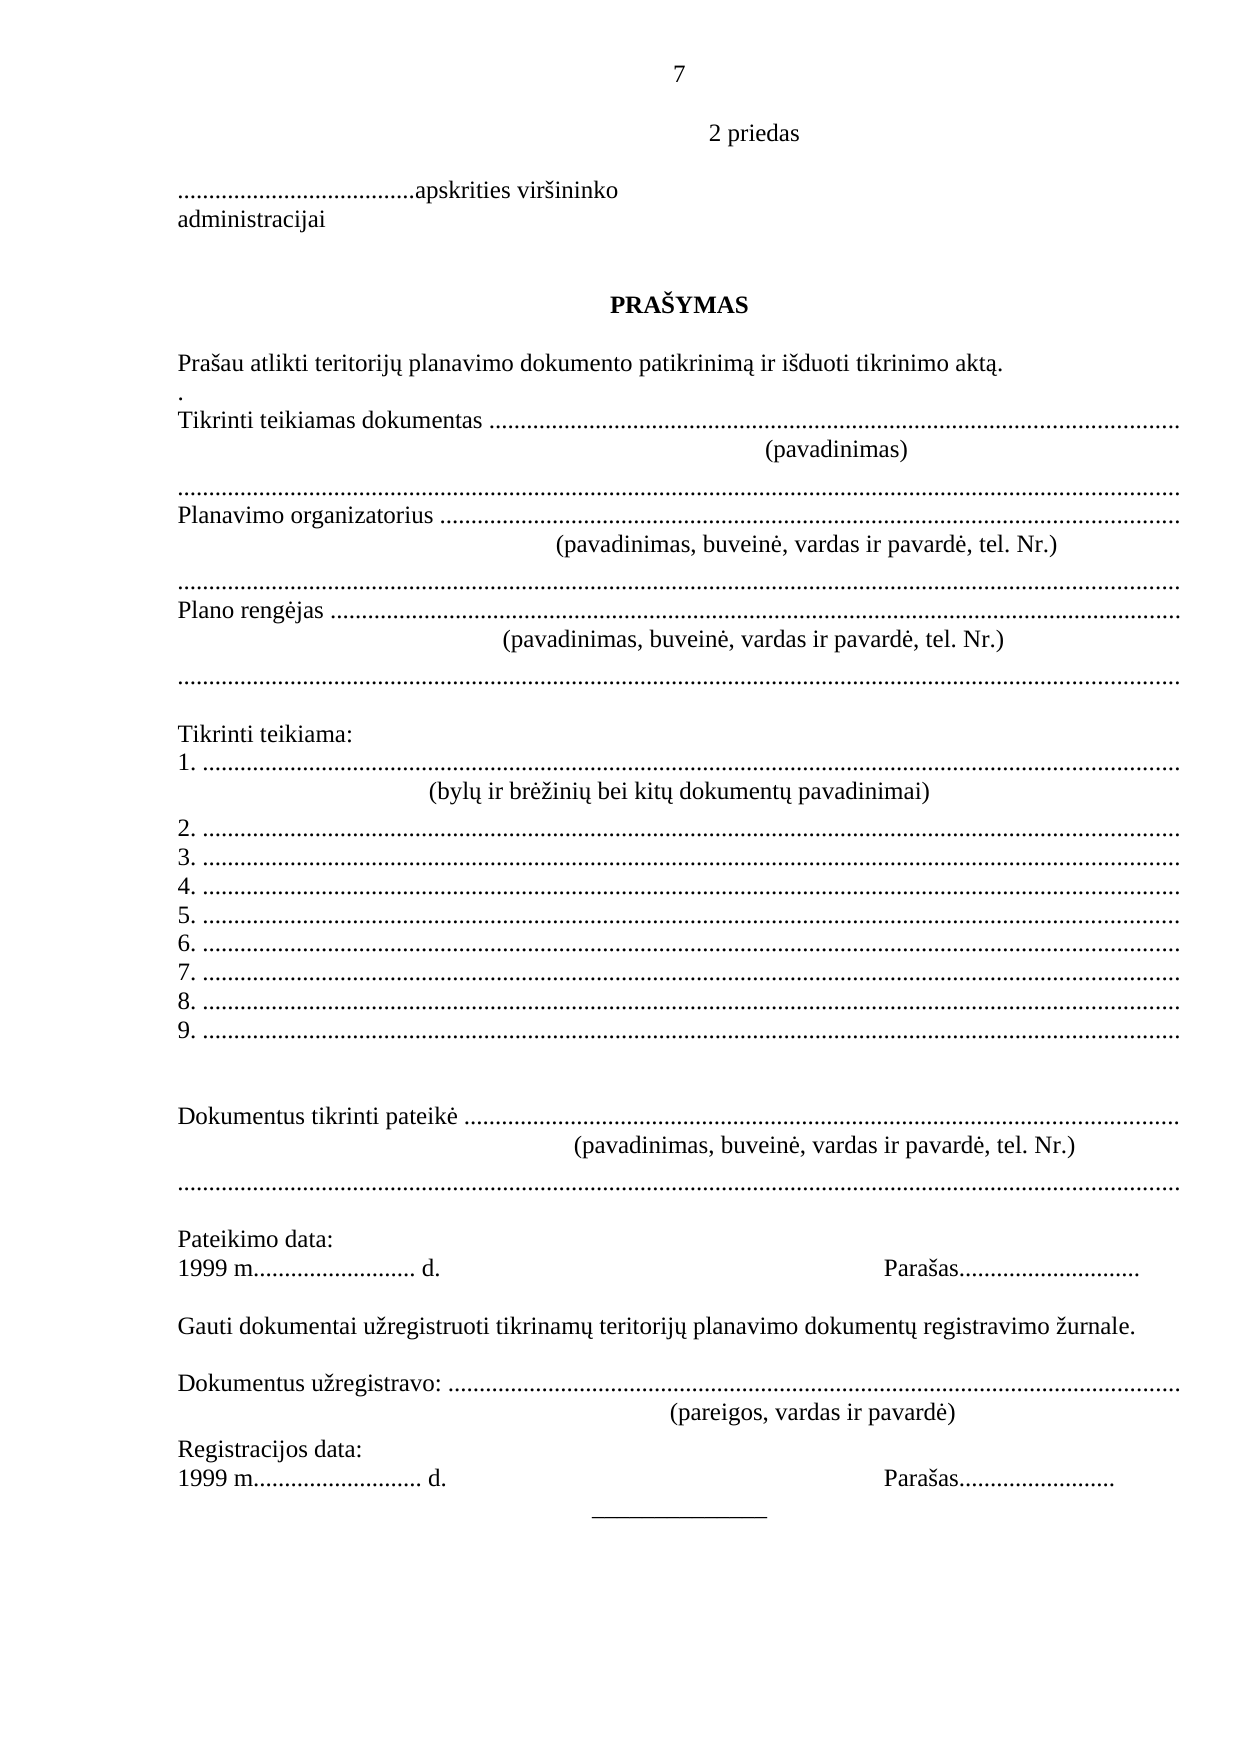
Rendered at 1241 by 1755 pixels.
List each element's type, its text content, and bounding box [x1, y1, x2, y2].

text 1999 m........................... d. Parašas......................... [177, 1463, 1181, 1492]
text Registracijos data: [177, 1434, 1181, 1463]
text 1. [177, 747, 1181, 776]
text (pavadinimas) [177, 434, 1181, 472]
text 8. [177, 986, 1181, 1015]
text 2. [177, 813, 1181, 842]
text Dokumentus tikrinti pateikė [177, 1101, 1181, 1130]
text Gauti dokumentai užregistruoti tikrinamų teritorijų planavimo dokumentų registravimo žurnale. [177, 1311, 1181, 1339]
text . [177, 377, 1181, 406]
text Pateikimo data: [177, 1224, 1181, 1253]
text Dokumentus užregistravo: [177, 1368, 1181, 1397]
text Prašau atlikti teritorijų planavimo dokumento patikrinimą ir išduoti tikrinimo aktą. [177, 348, 1181, 377]
text (bylų ir brėžinių bei kitų dokumentų pavadinimai) [177, 776, 1181, 813]
text Planavimo organizatorius [177, 500, 1181, 529]
text 2 priedas [177, 118, 1181, 147]
text administracijai [177, 204, 1181, 233]
text 7. [177, 957, 1181, 986]
text (pavadinimas, buveinė, vardas ir pavardė, tel. Nr.) [177, 1130, 1181, 1167]
text (pareigos, vardas ir pavardė) [177, 1397, 1181, 1434]
text 9. [177, 1015, 1181, 1043]
text 5. [177, 900, 1181, 928]
text 4. [177, 871, 1181, 900]
text ______________ [177, 1492, 1181, 1521]
text PRAŠYMAS [177, 291, 1181, 319]
text 3. [177, 842, 1181, 871]
text Plano rengėjas [177, 595, 1181, 624]
text 6. [177, 928, 1181, 957]
text (pavadinimas, buveinė, vardas ir pavardė, tel. Nr.) [177, 529, 1181, 566]
text 1999 m.......................... d. Parašas............................. [177, 1253, 1181, 1282]
text Tikrinti teikiama: [177, 719, 1181, 747]
text apskrities viršininko [177, 176, 1181, 204]
text Tikrinti teikiamas dokumentas [177, 406, 1181, 434]
text (pavadinimas, buveinė, vardas ir pavardė, tel. Nr.) [177, 624, 1181, 661]
